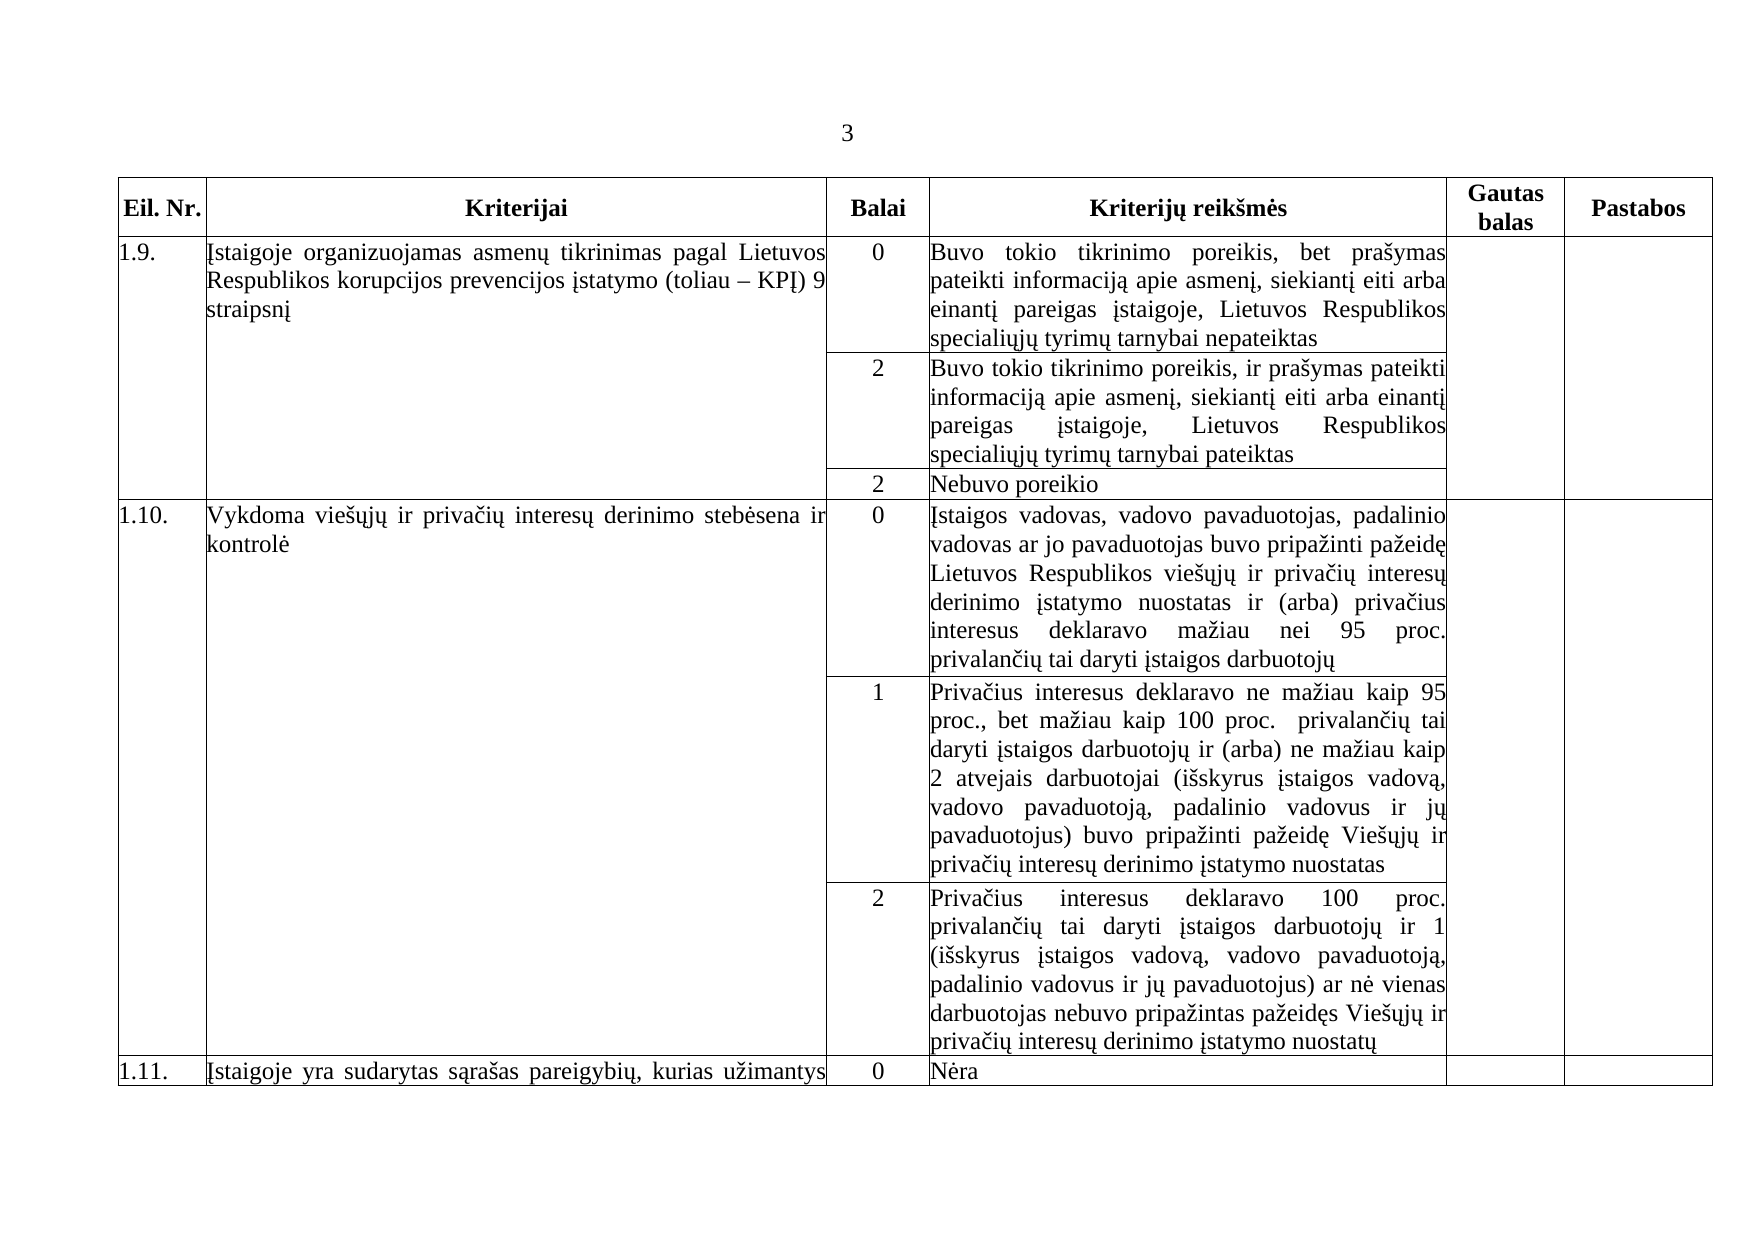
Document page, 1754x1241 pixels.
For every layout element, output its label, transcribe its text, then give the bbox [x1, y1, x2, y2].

table_cell 1.10. [119, 500, 206, 1055]
table_cell Privačius interesus deklaravo ne mažiau kaip 95 proc., bet mažiau kaip 100 proc. privalančių tai daryti įstaigos darbuotojų ir (arba) ne mažiau kaip 2 atvejais darbuotojai (išskyrus įstaigos vadovą, vadovo pavaduotoją, padalinio vadovus ir jų pavaduotojus) buvo pripažinti pažeidę Viešųjų ir privačių interesų derinimo įstatymo nuostatas [930, 677, 1446, 882]
table_cell Privačius interesus deklaravo 100 proc. privalančių tai daryti įstaigos darbuotojų ir 1 (išskyrus įstaigos vadovą, vadovo pavaduotoją, padalinio vadovus ir jų pavaduotojus) ar nė vienas darbuotojas nebuvo pripažintas pažeidęs Viešųjų ir privačių interesų derinimo įstatymo nuostatų [930, 883, 1446, 1055]
table_cell 1 [827, 677, 929, 882]
table_cell 2 [827, 883, 929, 1055]
table_header Balai [827, 178, 929, 236]
table_cell 2 [827, 469, 929, 499]
table_header Eil. Nr. [119, 178, 206, 236]
table_cell 0 [827, 1056, 929, 1085]
table_cell [1565, 1056, 1712, 1085]
table_header Gautas balas [1447, 178, 1564, 236]
table_cell Įstaigos vadovas, vadovo pavaduotojas, padalinio vadovas ar jo pavaduotojas buvo pripažinti pažeidę Lietuvos Respublikos viešųjų ir privačių interesų derinimo įstatymo nuostatas ir (arba) privačius interesus deklaravo mažiau nei 95 proc. privalančių tai daryti įstaigos darbuotojų [930, 500, 1446, 676]
table_header Kriterijų reikšmės [930, 178, 1446, 236]
table_cell Įstaigoje organizuojamas asmenų tikrinimas pagal Lietuvos Respublikos korupcijos prevencijos įstatymo (toliau – KPĮ) 9 straipsnį [207, 237, 826, 499]
table_cell [1447, 500, 1564, 1055]
table_header Pastabos [1565, 178, 1712, 236]
table_cell [1565, 237, 1712, 499]
table_cell [1565, 500, 1712, 1055]
table_cell Įstaigoje yra sudarytas sąrašas pareigybių, kurias užimantys [207, 1056, 826, 1085]
table_cell Nebuvo poreikio [930, 469, 1446, 499]
table_cell 1.9. [119, 237, 206, 499]
table_cell Vykdoma viešųjų ir privačių interesų derinimo stebėsena ir kontrolė [207, 500, 826, 1055]
table_cell [1447, 1056, 1564, 1085]
table_cell [1447, 237, 1564, 499]
table_cell 2 [827, 353, 929, 468]
table_header Kriterijai [207, 178, 826, 236]
table_cell Buvo tokio tikrinimo poreikis, bet prašymas pateikti informaciją apie asmenį, siekiantį eiti arba einantį pareigas įstaigoje, Lietuvos Respublikos specialiųjų tyrimų tarnybai nepateiktas [930, 237, 1446, 352]
table_cell 0 [827, 237, 929, 352]
table_cell Nėra [930, 1056, 1446, 1085]
table_cell 1.11. [119, 1056, 206, 1085]
table_cell 0 [827, 500, 929, 676]
table_cell Buvo tokio tikrinimo poreikis, ir prašymas pateikti informaciją apie asmenį, siekiantį eiti arba einantį pareigas įstaigoje, Lietuvos Respublikos specialiųjų tyrimų tarnybai pateiktas [930, 353, 1446, 468]
